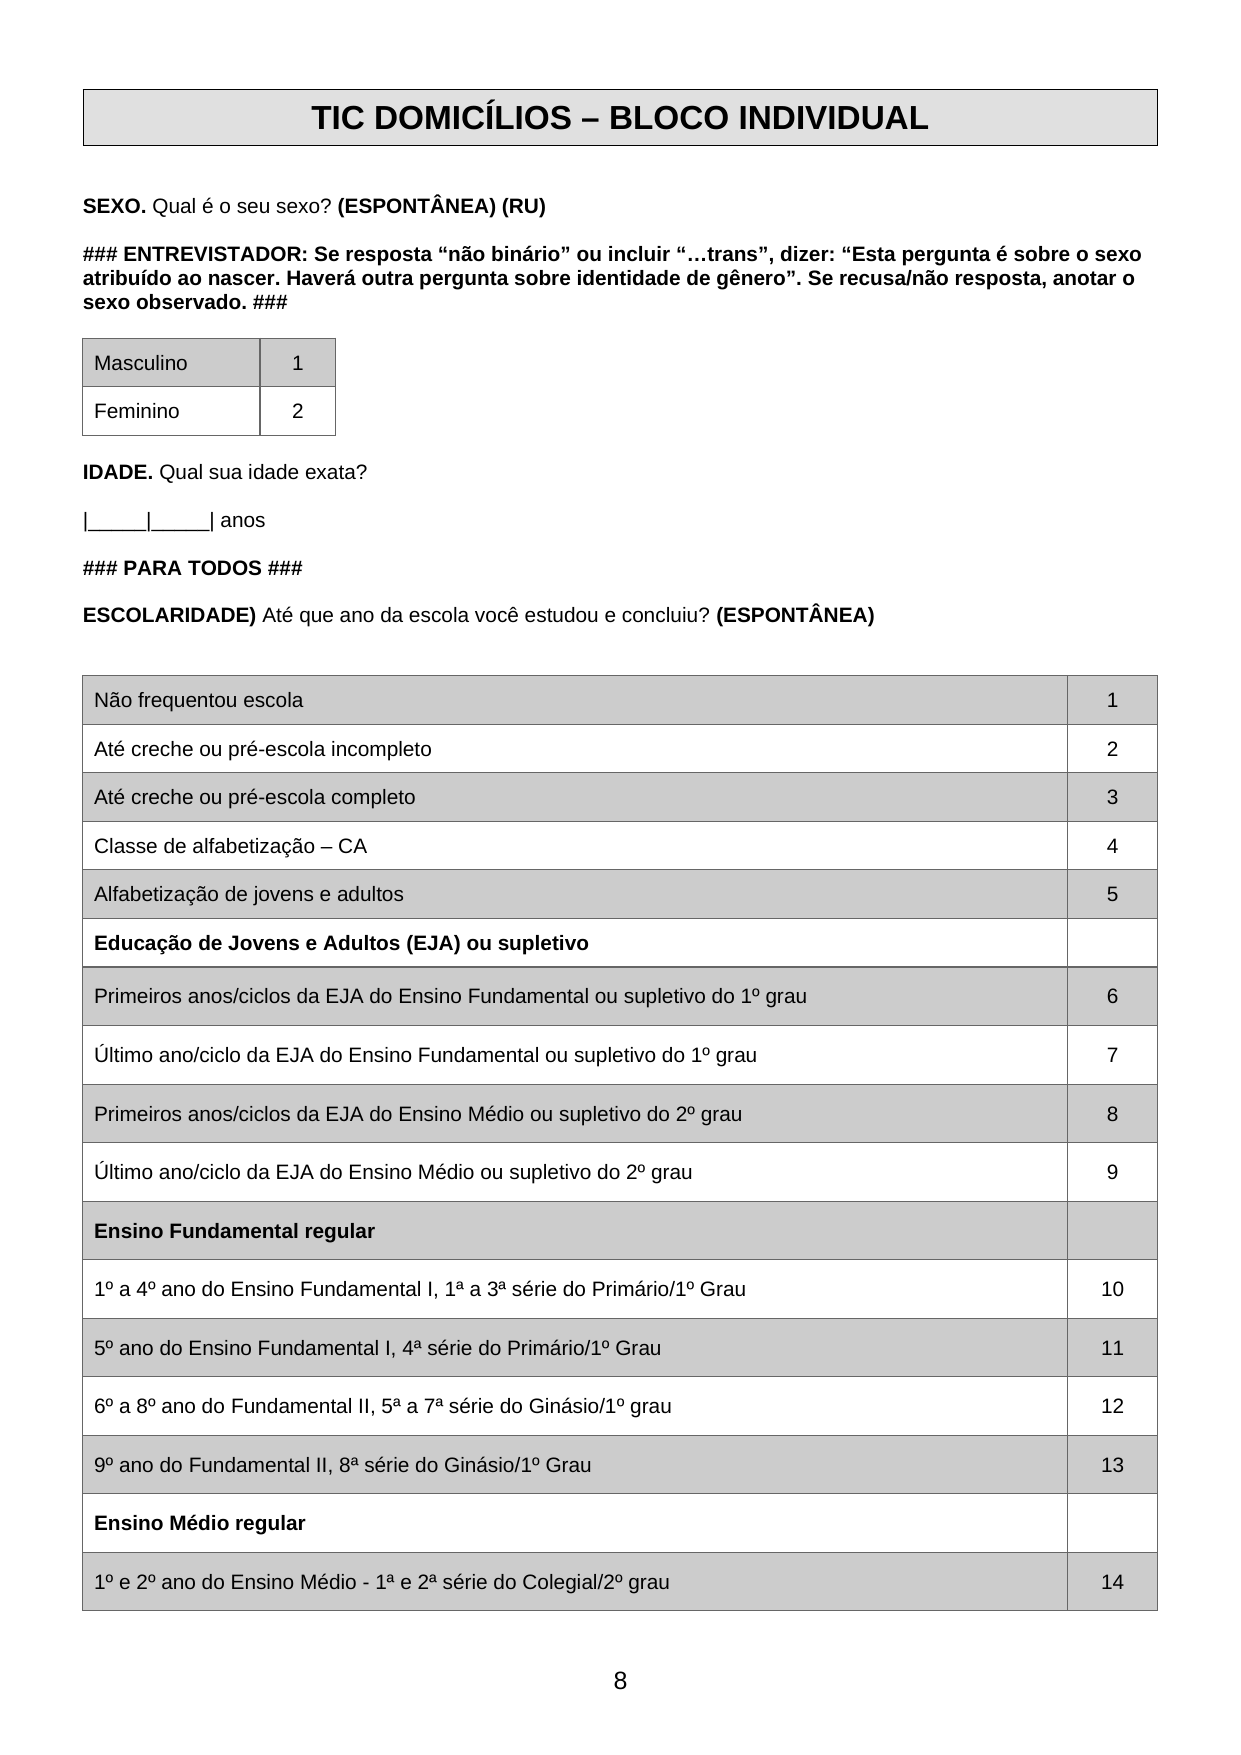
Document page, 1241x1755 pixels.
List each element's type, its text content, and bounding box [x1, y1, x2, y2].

table_cell Alfabetização de jovens e adultos [83, 870, 1067, 918]
table_cell 9º ano do Fundamental II, 8ª série do Ginásio/1º Grau [83, 1436, 1067, 1493]
text ### PARA TODOS ### [83, 555, 1158, 579]
table_cell Educação de Jovens e Adultos (EJA) ou supletivo [83, 919, 1067, 966]
table_cell 2 [261, 387, 335, 434]
table_cell Último ano/ciclo da EJA do Ensino Fundamental ou supletivo do 1º grau [83, 1026, 1067, 1083]
table_cell 6 [1068, 968, 1157, 1025]
table_cell 5 [1068, 870, 1157, 918]
table_cell 4 [1068, 822, 1157, 869]
table_cell Primeiros anos/ciclos da EJA do Ensino Médio ou supletivo do 2º grau [83, 1085, 1067, 1142]
table_cell 9 [1068, 1143, 1157, 1201]
table_cell 7 [1068, 1026, 1157, 1083]
table_cell Primeiros anos/ciclos da EJA do Ensino Fundamental ou supletivo do 1º grau [83, 968, 1067, 1025]
text IDADE. Qual sua idade exata? [83, 459, 1158, 483]
table_header 1 [1068, 676, 1157, 724]
text |_____|_____| anos [83, 507, 1158, 531]
table_cell Ensino Médio regular [83, 1494, 1067, 1552]
table_cell 11 [1068, 1319, 1157, 1376]
table_cell [1068, 1202, 1157, 1259]
table_cell 13 [1068, 1436, 1157, 1493]
table_cell [1068, 919, 1157, 966]
table_cell 1º e 2º ano do Ensino Médio - 1ª e 2ª série do Colegial/2º grau [83, 1553, 1067, 1610]
text SEXO. Qual é o seu sexo? (ESPONTÂNEA) (RU) [83, 194, 1158, 218]
subtitle TIC DOMICÍLIOS – BLOCO INDIVIDUAL [84, 90, 1157, 145]
list ESCOLARIDADE) Até que ano da escola você estudou e concluiu? (ESPONTÂNEA) [83, 603, 1158, 627]
table_cell 6º a 8º ano do Fundamental II, 5ª a 7ª série do Ginásio/1º grau [83, 1377, 1067, 1435]
table_header Masculino [83, 339, 259, 386]
table_header 1 [261, 339, 335, 386]
table_cell 14 [1068, 1553, 1157, 1610]
table_cell Último ano/ciclo da EJA do Ensino Médio ou supletivo do 2º grau [83, 1143, 1067, 1201]
table_header Não frequentou escola [83, 676, 1067, 724]
table_cell 12 [1068, 1377, 1157, 1435]
table_cell Até creche ou pré-escola incompleto [83, 725, 1067, 772]
table_cell 10 [1068, 1260, 1157, 1318]
table_cell [1068, 1494, 1157, 1552]
table_cell 1º a 4º ano do Ensino Fundamental I, 1ª a 3ª série do Primário/1º Grau [83, 1260, 1067, 1318]
table_cell Até creche ou pré-escola completo [83, 773, 1067, 821]
table_cell Classe de alfabetização – CA [83, 822, 1067, 869]
table_cell Feminino [83, 387, 259, 434]
table_cell 2 [1068, 725, 1157, 772]
table_cell 8 [1068, 1085, 1157, 1142]
table_cell 3 [1068, 773, 1157, 821]
text ### ENTREVISTADOR: Se resposta “não binário” ou incluir “…trans”, dizer: “Esta pergunta é sobre o sexo atribuído ao nascer. Haverá outra pergunta sobre identidade de gênero”. Se recusa/não resposta, anotar o sexo observado. ### [83, 242, 1158, 313]
table_cell Ensino Fundamental regular [83, 1202, 1067, 1259]
table_cell 5º ano do Ensino Fundamental I, 4ª série do Primário/1º Grau [83, 1319, 1067, 1376]
